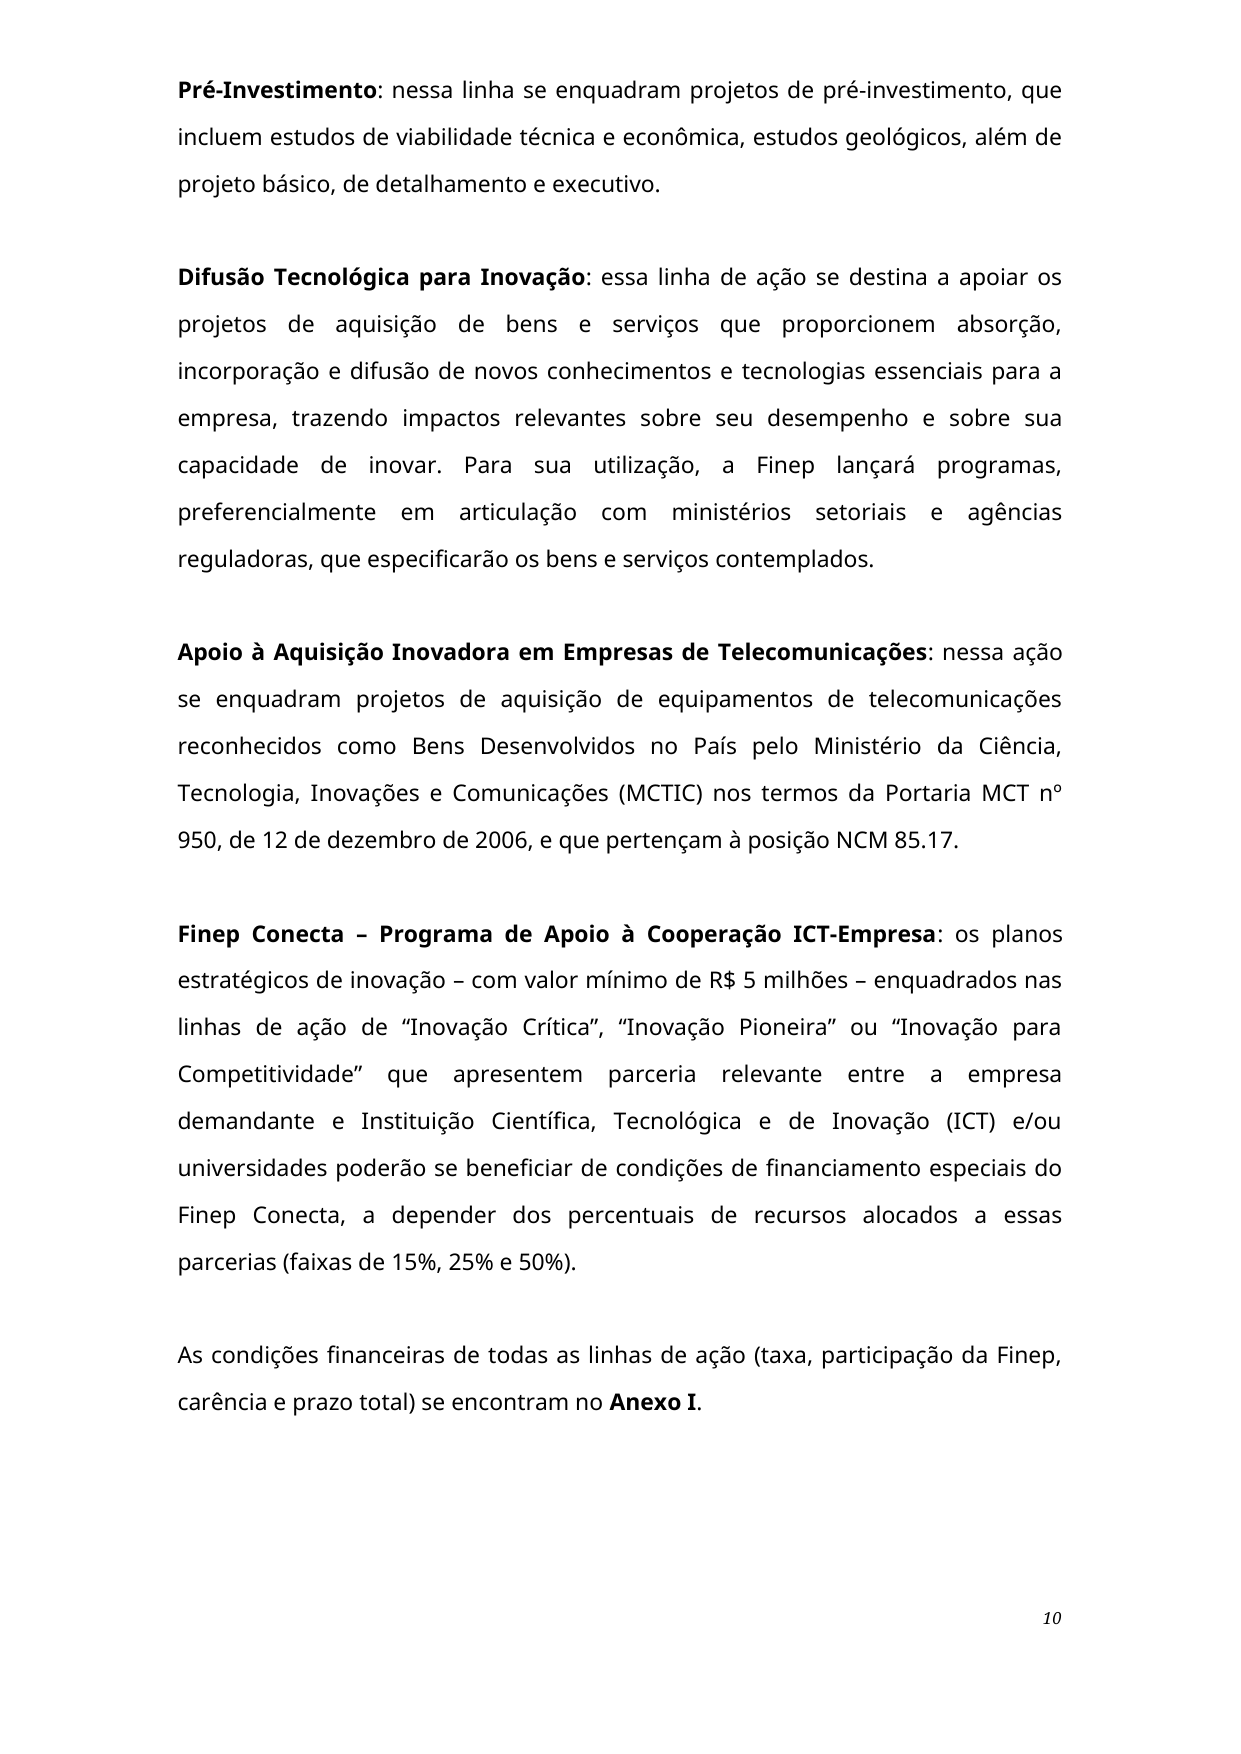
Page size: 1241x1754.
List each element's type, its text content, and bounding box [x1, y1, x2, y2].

text Apoio à Aquisição Inovadora em Empresas de Telecomunicações: nessa ação se enquadram projetos de aquisição de equipamentos de telecomunicações reconhecidos como Bens Desenvolvidos no País pelo Ministério da Ciência, Tecnologia, Inovações e Comunicações (MCTIC) nos termos da Portaria MCT nº 950, de 12 de dezembro de 2006, e que pertençam à posição NCM 85.17. [177, 636, 1063, 855]
text As condições financeiras de todas as linhas de ação (taxa, participação da Finep, carência e prazo total) se encontram no Anexo I. [177, 1339, 1063, 1417]
text Pré-Investimento: nessa linha se enquadram projetos de pré-investimento, que incluem estudos de viabilidade técnica e econômica, estudos geológicos, além de projeto básico, de detalhamento e executivo. [177, 74, 1063, 199]
text Difusão Tecnológica para Inovação: essa linha de ação se destina a apoiar os projetos de aquisição de bens e serviços que proporcionem absorção, incorporação e difusão de novos conhecimentos e tecnologias essenciais para a empresa, trazendo impactos relevantes sobre seu desempenho e sobre sua capacidade de inovar. Para sua utilização, a Finep lançará programas, preferencialmente em articulação com ministérios setoriais e agências reguladoras, que especificarão os bens e serviços contemplados. [177, 261, 1063, 574]
text Finep Conecta – Programa de Apoio à Cooperação ICT-Empresa: os planos estratégicos de inovação – com valor mínimo de R$ 5 milhões – enquadrados nas linhas de ação de “Inovação Crítica”, “Inovação Pioneira” ou “Inovação para Competitividade” que apresentem parceria relevante entre a empresa demandante e Instituição Científica, Tecnológica e de Inovação (ICT) e/ou universidades poderão se beneficiar de condições de financiamento especiais do Finep Conecta, a depender dos percentuais de recursos alocados a essas parcerias (faixas de 15%, 25% e 50%). [177, 917, 1063, 1277]
